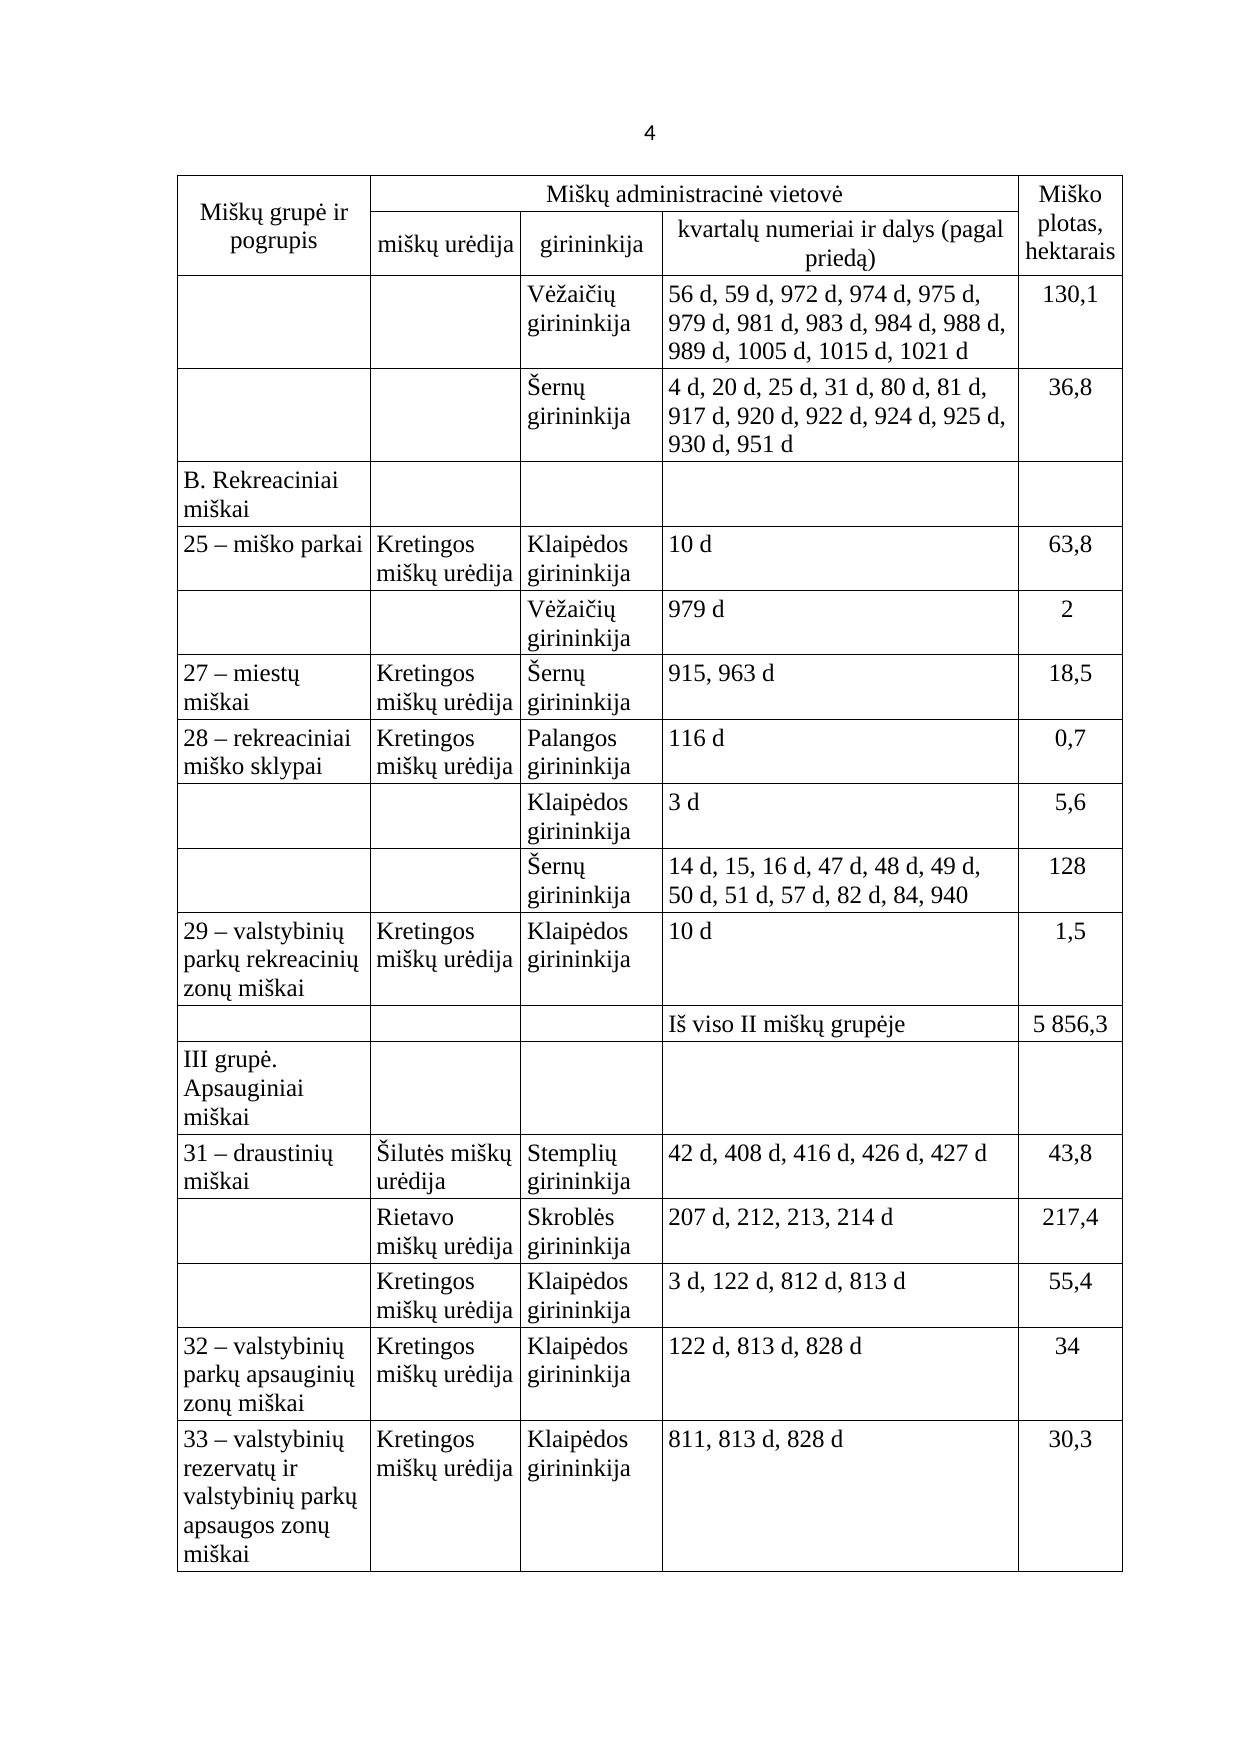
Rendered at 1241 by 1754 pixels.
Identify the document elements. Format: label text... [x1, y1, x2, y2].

table_cell [371, 591, 520, 654]
table_cell Kretingos miškų urėdija [371, 527, 520, 590]
table_cell [663, 1042, 1018, 1134]
table_cell 32 – valstybinių parkų apsauginių zonų miškai [178, 1328, 370, 1420]
table_cell [371, 1006, 520, 1041]
table_cell Klaipėdos girininkija [521, 1328, 662, 1420]
table_cell Kretingos miškų urėdija [371, 720, 520, 783]
table_cell Kretingos miškų urėdija [371, 913, 520, 1005]
table_cell Iš viso II miškų grupėje [663, 1006, 1018, 1041]
table_cell [1019, 462, 1122, 526]
table_cell [178, 849, 370, 912]
table_cell 122 d, 813 d, 828 d [663, 1328, 1018, 1420]
table_cell Kretingos miškų urėdija [371, 655, 520, 719]
table_cell [371, 784, 520, 847]
table_cell 56 d, 59 d, 972 d, 974 d, 975 d, 979 d, 981 d, 983 d, 984 d, 988 d, 989 d, 1005 d, 1015 d, 1021 d [663, 276, 1018, 368]
table_cell girininkija [521, 212, 662, 275]
table_cell Skroblės girininkija [521, 1199, 662, 1262]
table_cell Šilutės miškų urėdija [371, 1135, 520, 1198]
table_cell Palangos girininkija [521, 720, 662, 783]
table_cell 0,7 [1019, 720, 1122, 783]
table_cell [178, 1006, 370, 1041]
table_cell [663, 462, 1018, 526]
table_cell kvartalų numeriai ir dalys (pagal priedą) [663, 212, 1018, 275]
table_cell Šernų girininkija [521, 369, 662, 461]
table_cell 55,4 [1019, 1264, 1122, 1327]
table_header Miškų grupė ir pogrupis [178, 176, 370, 275]
table_cell [371, 849, 520, 912]
table_cell 10 d [663, 913, 1018, 1005]
table_cell 27 – miestų miškai [178, 655, 370, 719]
table_cell 14 d, 15, 16 d, 47 d, 48 d, 49 d, 50 d, 51 d, 57 d, 82 d, 84, 940 [663, 849, 1018, 912]
table_cell 915, 963 d [663, 655, 1018, 719]
table_cell Rietavo miškų urėdija [371, 1199, 520, 1262]
table_cell [521, 462, 662, 526]
table_cell Kretingos miškų urėdija [371, 1421, 520, 1571]
table_cell 25 – miško parkai [178, 527, 370, 590]
table_cell 42 d, 408 d, 416 d, 426 d, 427 d [663, 1135, 1018, 1198]
table_cell 10 d [663, 527, 1018, 590]
table_cell [178, 276, 370, 368]
table_cell [178, 591, 370, 654]
table_cell 217,4 [1019, 1199, 1122, 1262]
table_cell [1019, 1042, 1122, 1134]
table_cell 28 – rekreaciniai miško sklypai [178, 720, 370, 783]
table_cell 63,8 [1019, 527, 1122, 590]
table_cell Kretingos miškų urėdija [371, 1328, 520, 1420]
table_cell 29 – valstybinių parkų rekreacinių zonų miškai [178, 913, 370, 1005]
table_cell B. Rekreaciniai miškai [178, 462, 370, 526]
table_cell III grupė. Apsauginiai miškai [178, 1042, 370, 1134]
table_cell Kretingos miškų urėdija [371, 1264, 520, 1327]
table_cell 4 d, 20 d, 25 d, 31 d, 80 d, 81 d, 917 d, 920 d, 922 d, 924 d, 925 d, 930 d, 951 d [663, 369, 1018, 461]
table_cell 128 [1019, 849, 1122, 912]
table_cell [178, 369, 370, 461]
table_cell [521, 1006, 662, 1041]
table_cell 30,3 [1019, 1421, 1122, 1571]
table_cell 5,6 [1019, 784, 1122, 847]
table_cell 811, 813 d, 828 d [663, 1421, 1018, 1571]
table_cell Šernų girininkija [521, 849, 662, 912]
table_cell 116 d [663, 720, 1018, 783]
table_cell 33 – valstybinių rezervatų ir valstybinių parkų apsaugos zonų miškai [178, 1421, 370, 1571]
table_cell [371, 369, 520, 461]
table_cell 3 d, 122 d, 812 d, 813 d [663, 1264, 1018, 1327]
table_cell 18,5 [1019, 655, 1122, 719]
table_cell 3 d [663, 784, 1018, 847]
table_cell 1,5 [1019, 913, 1122, 1005]
table_cell [371, 276, 520, 368]
table_cell 31 – draustinių miškai [178, 1135, 370, 1198]
table_cell Klaipėdos girininkija [521, 1264, 662, 1327]
table_cell Stemplių girininkija [521, 1135, 662, 1198]
table_header Miško plotas, hektarais [1019, 176, 1122, 275]
table_cell 2 [1019, 591, 1122, 654]
table_cell Vėžaičių girininkija [521, 591, 662, 654]
table_cell 130,1 [1019, 276, 1122, 368]
table_cell [178, 1199, 370, 1262]
table_cell [521, 1042, 662, 1134]
table_cell 5 856,3 [1019, 1006, 1122, 1041]
table_cell [178, 784, 370, 847]
table_cell [371, 462, 520, 526]
table_cell 979 d [663, 591, 1018, 654]
table_cell [178, 1264, 370, 1327]
table_cell Klaipėdos girininkija [521, 1421, 662, 1571]
table_cell Klaipėdos girininkija [521, 913, 662, 1005]
table_cell Klaipėdos girininkija [521, 527, 662, 590]
table_cell 43,8 [1019, 1135, 1122, 1198]
table_cell 34 [1019, 1328, 1122, 1420]
table_cell miškų urėdija [371, 212, 520, 275]
table_cell 207 d, 212, 213, 214 d [663, 1199, 1018, 1262]
table_cell Klaipėdos girininkija [521, 784, 662, 847]
table_header Miškų administracinė vietovė [371, 176, 1018, 211]
table_cell Vėžaičių girininkija [521, 276, 662, 368]
table_cell 36,8 [1019, 369, 1122, 461]
table_cell Šernų girininkija [521, 655, 662, 719]
table_cell [371, 1042, 520, 1134]
